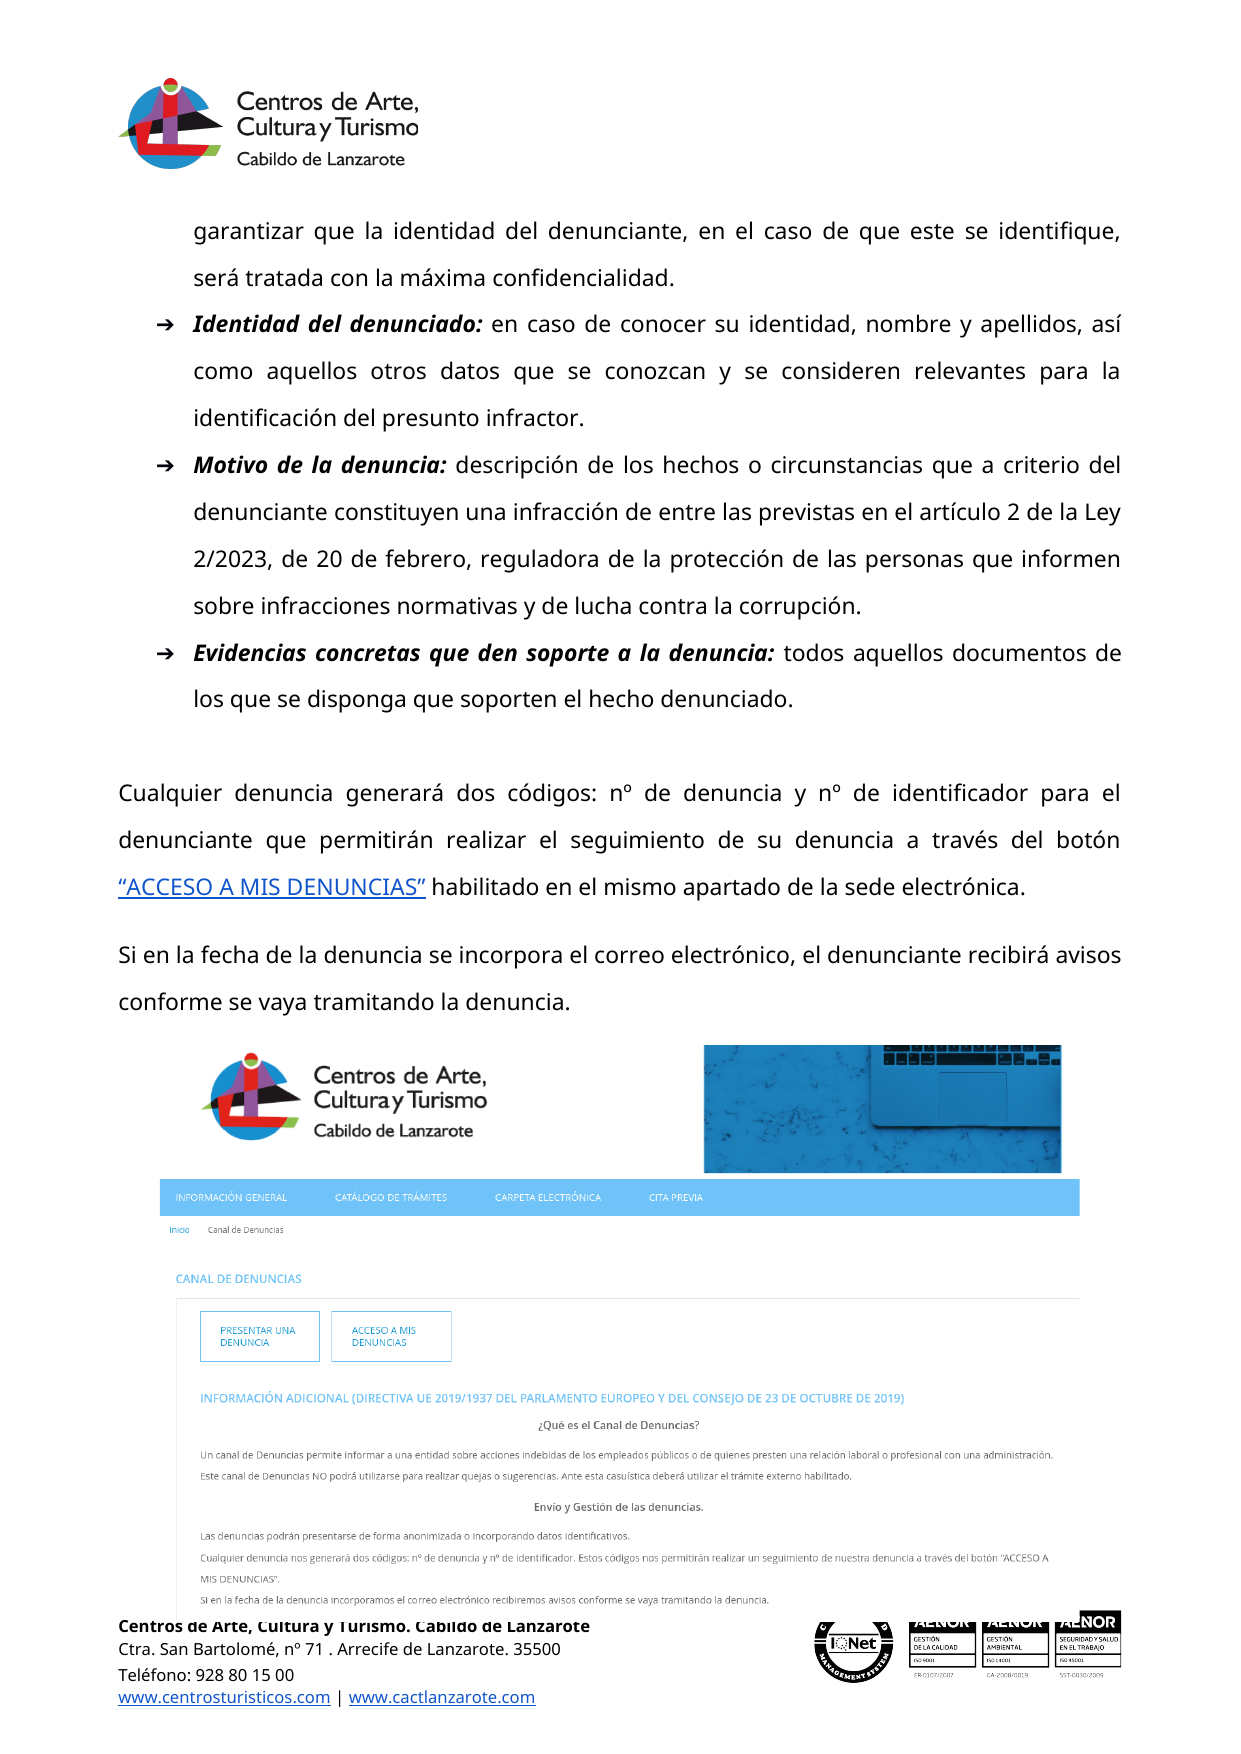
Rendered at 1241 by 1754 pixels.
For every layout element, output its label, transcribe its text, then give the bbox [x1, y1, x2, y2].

text Cualquier denuncia generará dos códigos: nº de denuncia y nº de identificador para el denunciante que permitirán realizar el seguimiento de su denuncia a través del botón “ACCESO A MIS DENUNCIAS” habilitado en el mismo apartado de la sede electrónica. [118, 777, 1122, 902]
list Identidad del denunciado: en caso de conocer su identidad, nombre y apellidos, así como aquellos otros datos que se conozcan y se consideren relevantes para la identificación del presunto infractor. [156, 308, 1122, 433]
list Evidencias concretas que den soporte a la denuncia: todos aquellos documentos de los que se disponga que soporten el hecho denunciado. [156, 637, 1122, 715]
list Motivo de la denuncia: descripción de los hechos o circunstancias que a criterio del denunciante constituyen una infracción de entre las previstas en el artículo 2 de la Ley 2/2023, de 20 de febrero, reguladora de la protección de las personas que informen sobre infracciones normativas y de lucha contra la corrupción. [156, 449, 1122, 621]
picture [118, 78, 418, 169]
text garantizar que la identidad del denunciante, en el caso de que este se identifique, será tratada con la máxima confidencialidad. [193, 215, 1122, 293]
picture [159, 1045, 1122, 1683]
text Si en la fecha de la denuncia se incorpora el correo electrónico, el denunciante recibirá avisos conforme se vaya tramitando la denuncia. [118, 939, 1122, 1017]
